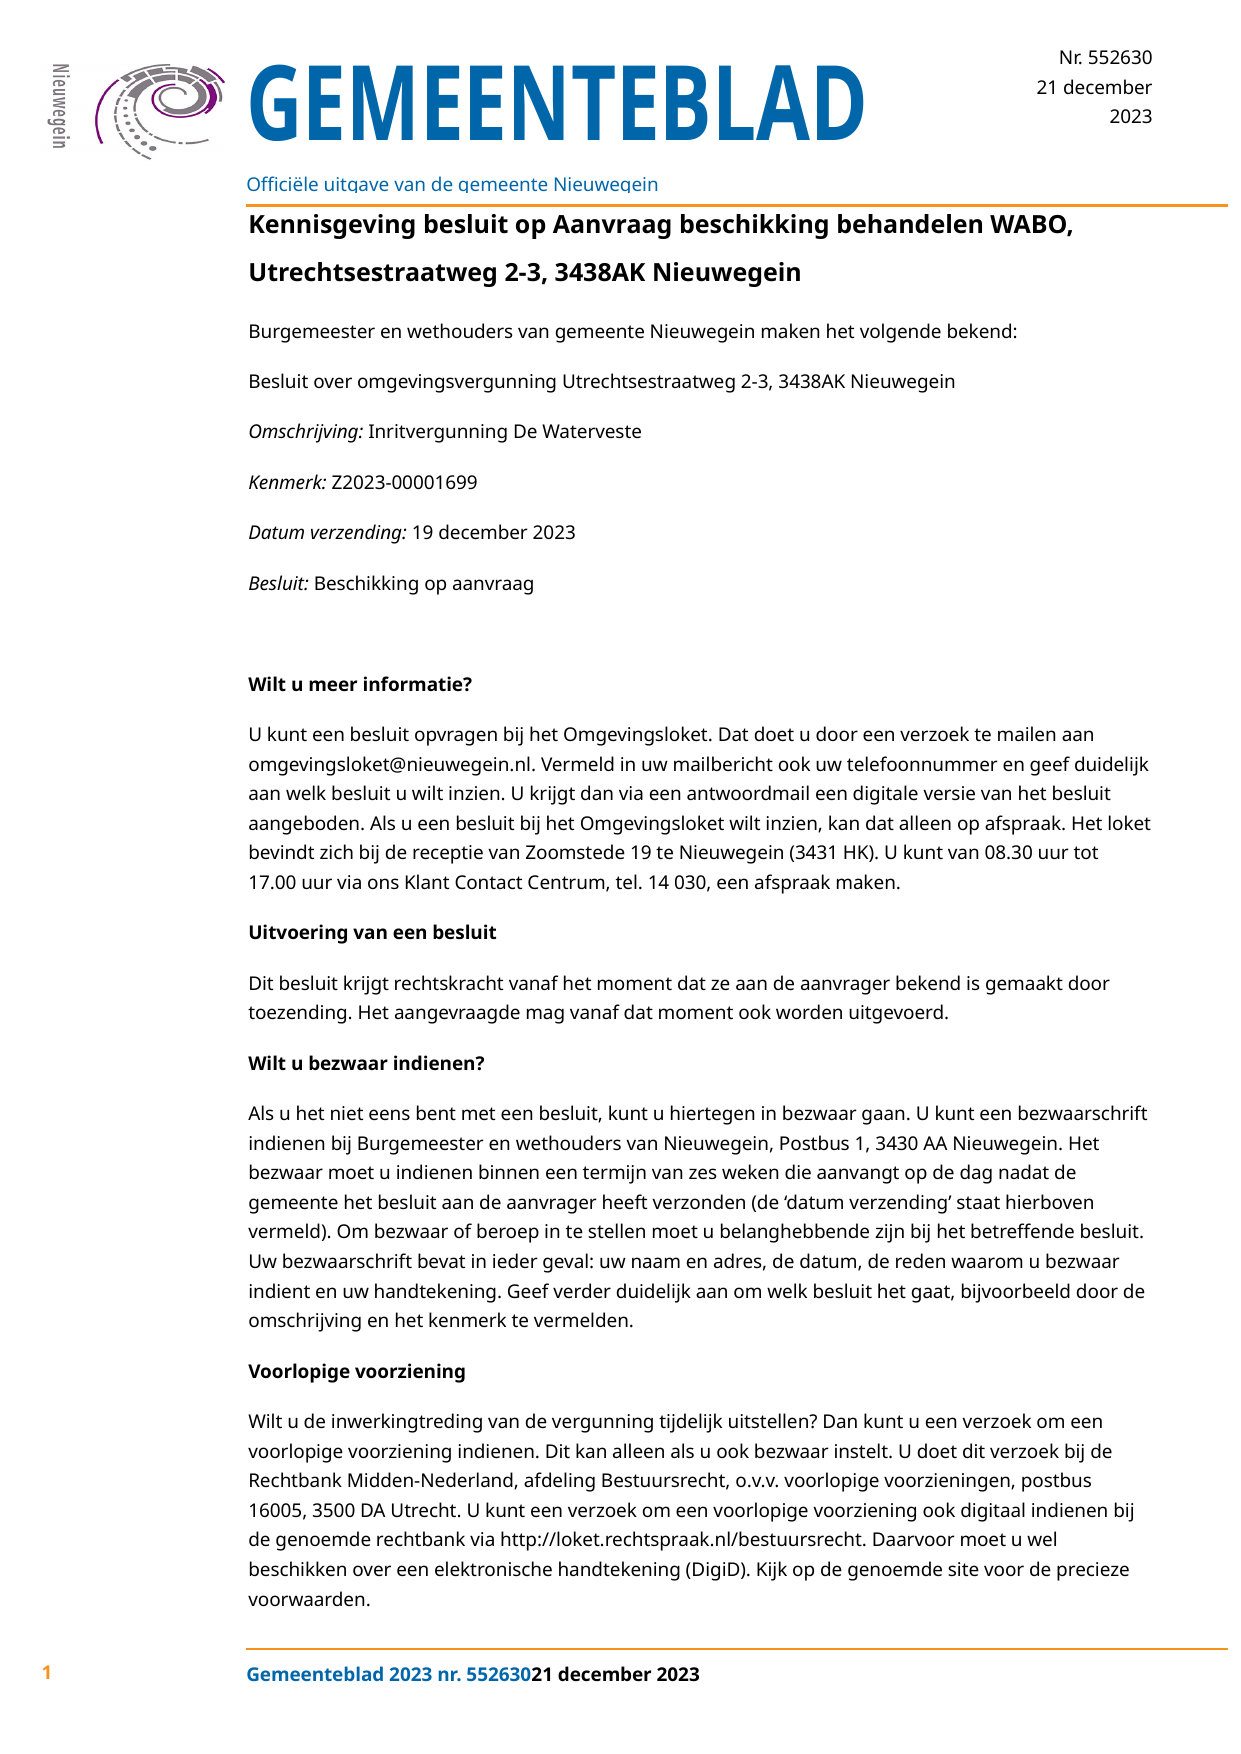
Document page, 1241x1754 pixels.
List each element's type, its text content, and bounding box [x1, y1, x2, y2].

text Uitvoering van een besluit [248, 919, 1152, 945]
text Kenmerk: Z2023-00001699 [248, 469, 1152, 495]
text Omschrijving: Inritvergunning De Waterveste [248, 419, 1152, 444]
text Datum verzending: 19 december 2023 [248, 519, 1152, 545]
picture [41, 47, 231, 172]
text Als u het niet eens bent met een besluit, kunt u hiertegen in bezwaar gaan. U kunt een bezwaarschrift indienen bij Burgemeester en wethouders van Nieuwegein, Postbus 1, 3430 AA Nieuwegein. Het bezwaar moet u indienen binnen een termijn van zes weken die aanvangt op de dag nadat de gemeente het besluit aan de aanvrager heeft verzonden (de ‘datum verzending’ staat hierboven vermeld). Om bezwaar of beroep in te stellen moet u belanghebbende zijn bij het betreffende besluit. Uw bezwaarschrift bevat in ieder geval: uw naam en adres, de datum, de reden waarom u bezwaar indient en uw handtekening. Geef verder duidelijk aan om welk besluit het gaat, bijvoorbeeld door de omschrijving en het kenmerk te vermelden. [248, 1100, 1152, 1333]
text Kennisgeving besluit op Aanvraag beschikking behandelen WABO, Utrechtsestraatweg 2-3, 3438AK Nieuwegein [248, 207, 1152, 288]
text Dit besluit krijgt rechtskracht vanaf het moment dat ze aan de aanvrager bekend is gemaakt door toezending. Het aangevraagde mag vanaf dat moment ook worden uitgevoerd. [248, 970, 1152, 1025]
text Besluit over omgevingsvergunning Utrechtsestraatweg 2-3, 3438AK Nieuwegein [248, 368, 1152, 394]
text Wilt u meer informatie? [248, 671, 1152, 697]
text Wilt u bezwaar indienen? [248, 1050, 1152, 1076]
text Wilt u de inwerkingtreding van de vergunning tijdelijk uitstellen? Dan kunt u een verzoek om een voorlopige voorziening indienen. Dit kan alleen als u ook bezwaar instelt. U doet dit verzoek bij de Rechtbank Midden-Nederland, afdeling Bestuursrecht, o.v.v. voorlopige voorzieningen, postbus 16005, 3500 DA Utrecht. U kunt een verzoek om een voorlopige voorziening ook digitaal indienen bij de genoemde rechtbank via http://loket.rechtspraak.nl/bestuursrecht. Daarvoor moet u wel beschikken over een elektronische handtekening (DigiD). Kijk op de genoemde site voor de precieze voorwaarden. [248, 1408, 1152, 1612]
text Besluit: Beschikking op aanvraag [248, 570, 1152, 596]
text U kunt een besluit opvragen bij het Omgevingsloket. Dat doet u door een verzoek te mailen aan omgevingsloket@nieuwegein.nl. Vermeld in uw mailbericht ook uw telefoonnummer en geef duidelijk aan welk besluit u wilt inzien. U krijgt dan via een antwoordmail een digitale versie van het besluit aangeboden. Als u een besluit bij het Omgevingsloket wilt inzien, kan dat alleen op afspraak. Het loket bevindt zich bij de receptie van Zoomstede 19 te Nieuwegein (3431 HK). U kunt van 08.30 uur tot 17.00 uur via ons Klant Contact Centrum, tel. 14 030, een afspraak maken. [248, 721, 1152, 895]
text Voorlopige voorziening [248, 1358, 1152, 1384]
text Burgemeester en wethouders van gemeente Nieuwegein maken het volgende bekend: [248, 318, 1152, 344]
